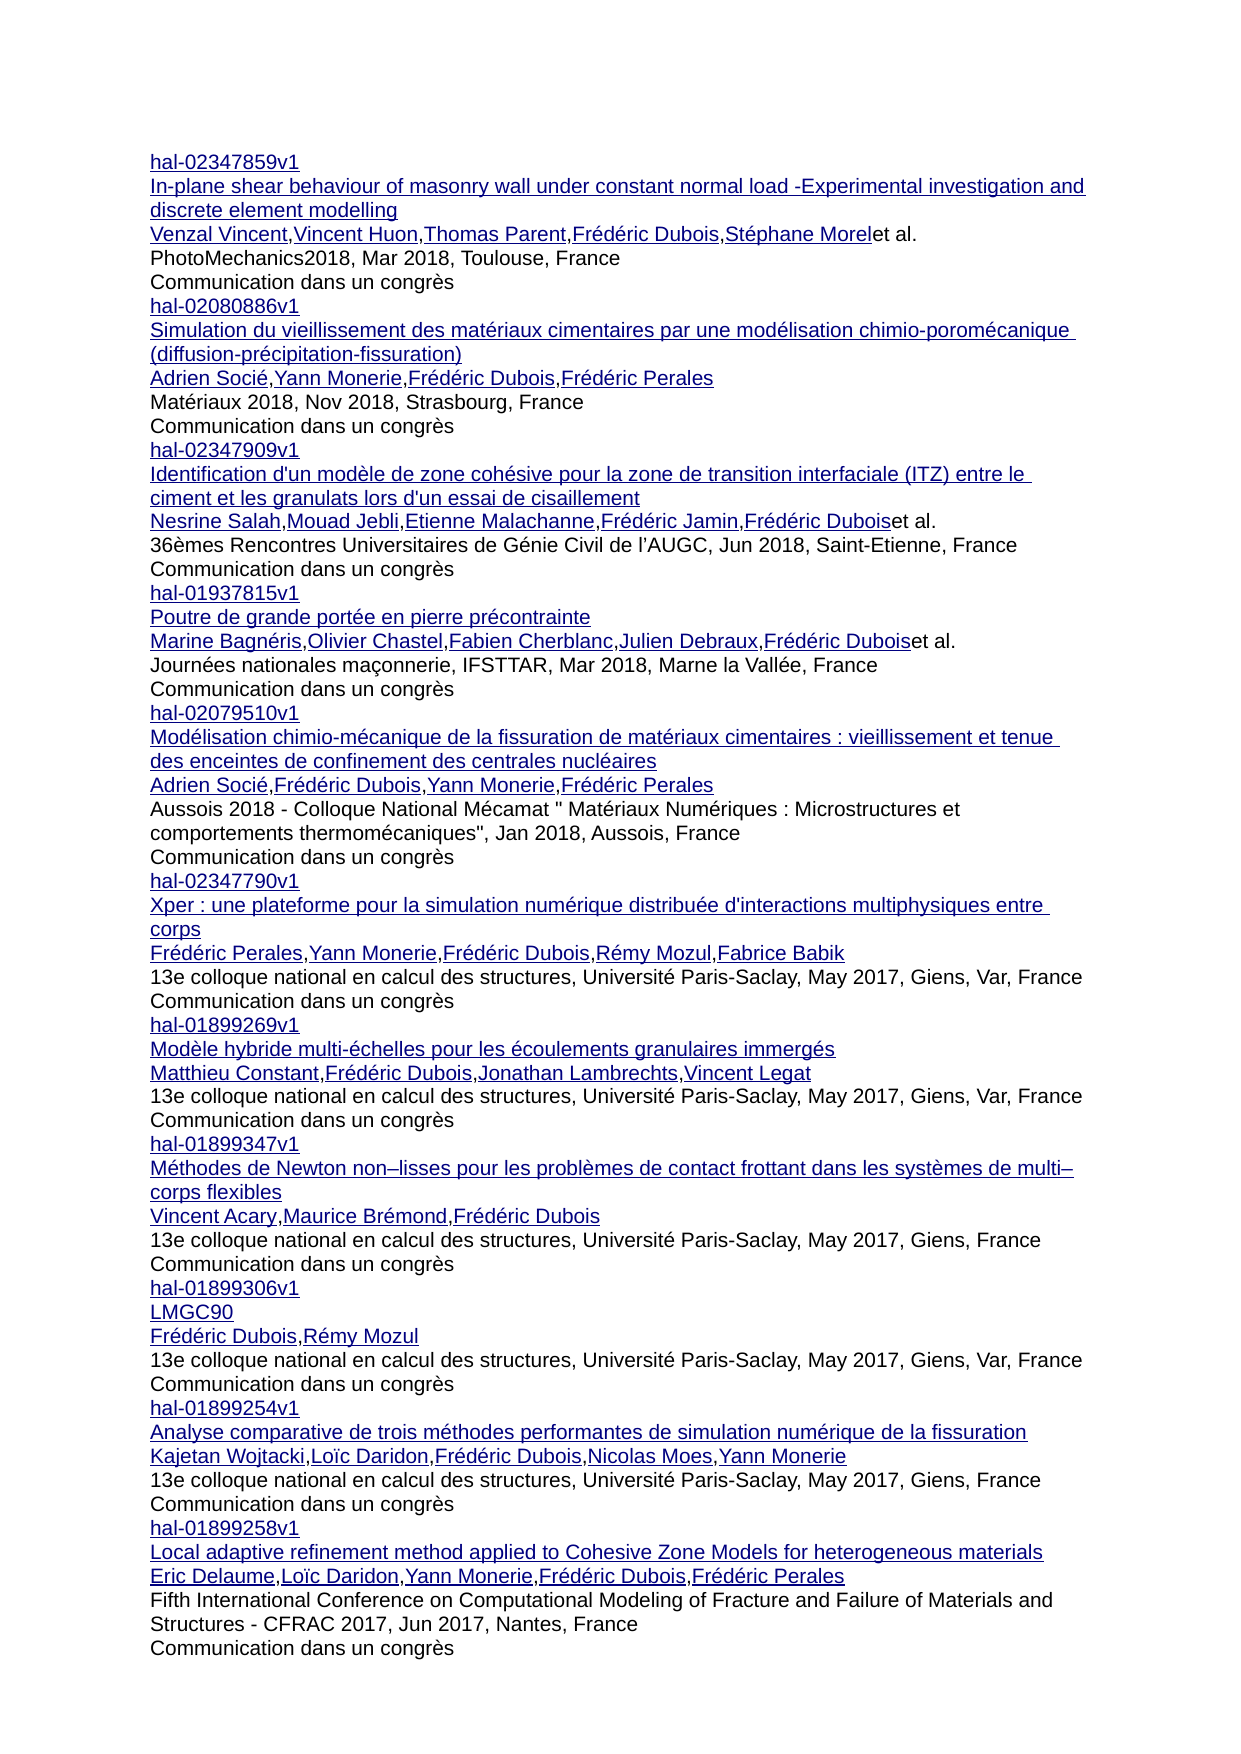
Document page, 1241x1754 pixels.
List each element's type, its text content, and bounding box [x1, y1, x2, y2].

table_cell In-plane shear behaviour of masonry wall under constant normal load -Experimental investigation and discrete element modelling Venzal Vincent,Vincent Huon,Thomas Parent,Frédéric Dubois,Stéphane Morelet al. PhotoMechanics2018, Mar 2018, Toulouse, France Communication dans un congrès hal-02080886v1 [150, 174, 1090, 318]
table_cell Modèle hybride multi-échelles pour les écoulements granulaires immergés Matthieu Constant,Frédéric Dubois,Jonathan Lambrechts,Vincent Legat 13e colloque national en calcul des structures, Université Paris-Saclay, May 2017, Giens, Var, France Communication dans un congrès hal-01899347v1 [150, 1036, 1090, 1156]
table_cell Analyse comparative de trois méthodes performantes de simulation numérique de la fissuration Kajetan Wojtacki,Loïc Daridon,Frédéric Dubois,Nicolas Moes,Yann Monerie 13e colloque national en calcul des structures, Université Paris-Saclay, May 2017, Giens, France Communication dans un congrès hal-01899258v1 [150, 1420, 1090, 1539]
table_cell Xper : une plateforme pour la simulation numérique distribuée d'interactions multiphysiques entre corps Frédéric Perales,Yann Monerie,Frédéric Dubois,Rémy Mozul,Fabrice Babik 13e colloque national en calcul des structures, Université Paris-Saclay, May 2017, Giens, Var, France Communication dans un congrès hal-01899269v1 [150, 893, 1090, 1036]
table_cell Identification d'un modèle de zone cohésive pour la zone de transition interfaciale (ITZ) entre le ciment et les granulats lors d'un essai de cisaillement Nesrine Salah,Mouad Jebli,Etienne Malachanne,Frédéric Jamin,Frédéric Duboiset al. 36èmes Rencontres Universitaires de Génie Civil de l’AUGC, Jun 2018, Saint-Etienne, France Communication dans un congrès hal-01937815v1 [150, 461, 1090, 605]
table_cell Méthodes de Newton non–lisses pour les problèmes de contact frottant dans les systèmes de multi–corps flexibles Vincent Acary,Maurice Brémond,Frédéric Dubois 13e colloque national en calcul des structures, Université Paris-Saclay, May 2017, Giens, France Communication dans un congrès hal-01899306v1 [150, 1156, 1090, 1300]
table_cell Local adaptive refinement method applied to Cohesive Zone Models for heterogeneous materials Eric Delaume,Loïc Daridon,Yann Monerie,Frédéric Dubois,Frédéric Perales Fifth International Conference on Computational Modeling of Fracture and Failure of Materials and Structures - CFRAC 2017, Jun 2017, Nantes, France Communication dans un congrès [150, 1540, 1090, 1659]
table_cell Simulation du vieillissement des matériaux cimentaires par une modélisation chimio-poromécanique (diffusion-précipitation-fissuration) Adrien Socié,Yann Monerie,Frédéric Dubois,Frédéric Perales Matériaux 2018, Nov 2018, Strasbourg, France Communication dans un congrès hal-02347909v1 [150, 318, 1090, 461]
table_cell Poutre de grande portée en pierre précontrainte Marine Bagnéris,Olivier Chastel,Fabien Cherblanc,Julien Debraux,Frédéric Duboiset al. Journées nationales maçonnerie, IFSTTAR, Mar 2018, Marne la Vallée, France Communication dans un congrès hal-02079510v1 [150, 605, 1090, 725]
table_cell LMGC90 Frédéric Dubois,Rémy Mozul 13e colloque national en calcul des structures, Université Paris-Saclay, May 2017, Giens, Var, France Communication dans un congrès hal-01899254v1 [150, 1300, 1090, 1420]
table_cell hal-02347859v1 [150, 150, 1090, 174]
table_cell Modélisation chimio-mécanique de la fissuration de matériaux cimentaires : vieillissement et tenue des enceintes de confinement des centrales nucléaires Adrien Socié,Frédéric Dubois,Yann Monerie,Frédéric Perales Aussois 2018 - Colloque National Mécamat " Matériaux Numériques : Microstructures et comportements thermomécaniques", Jan 2018, Aussois, France Communication dans un congrès hal-02347790v1 [150, 725, 1090, 893]
